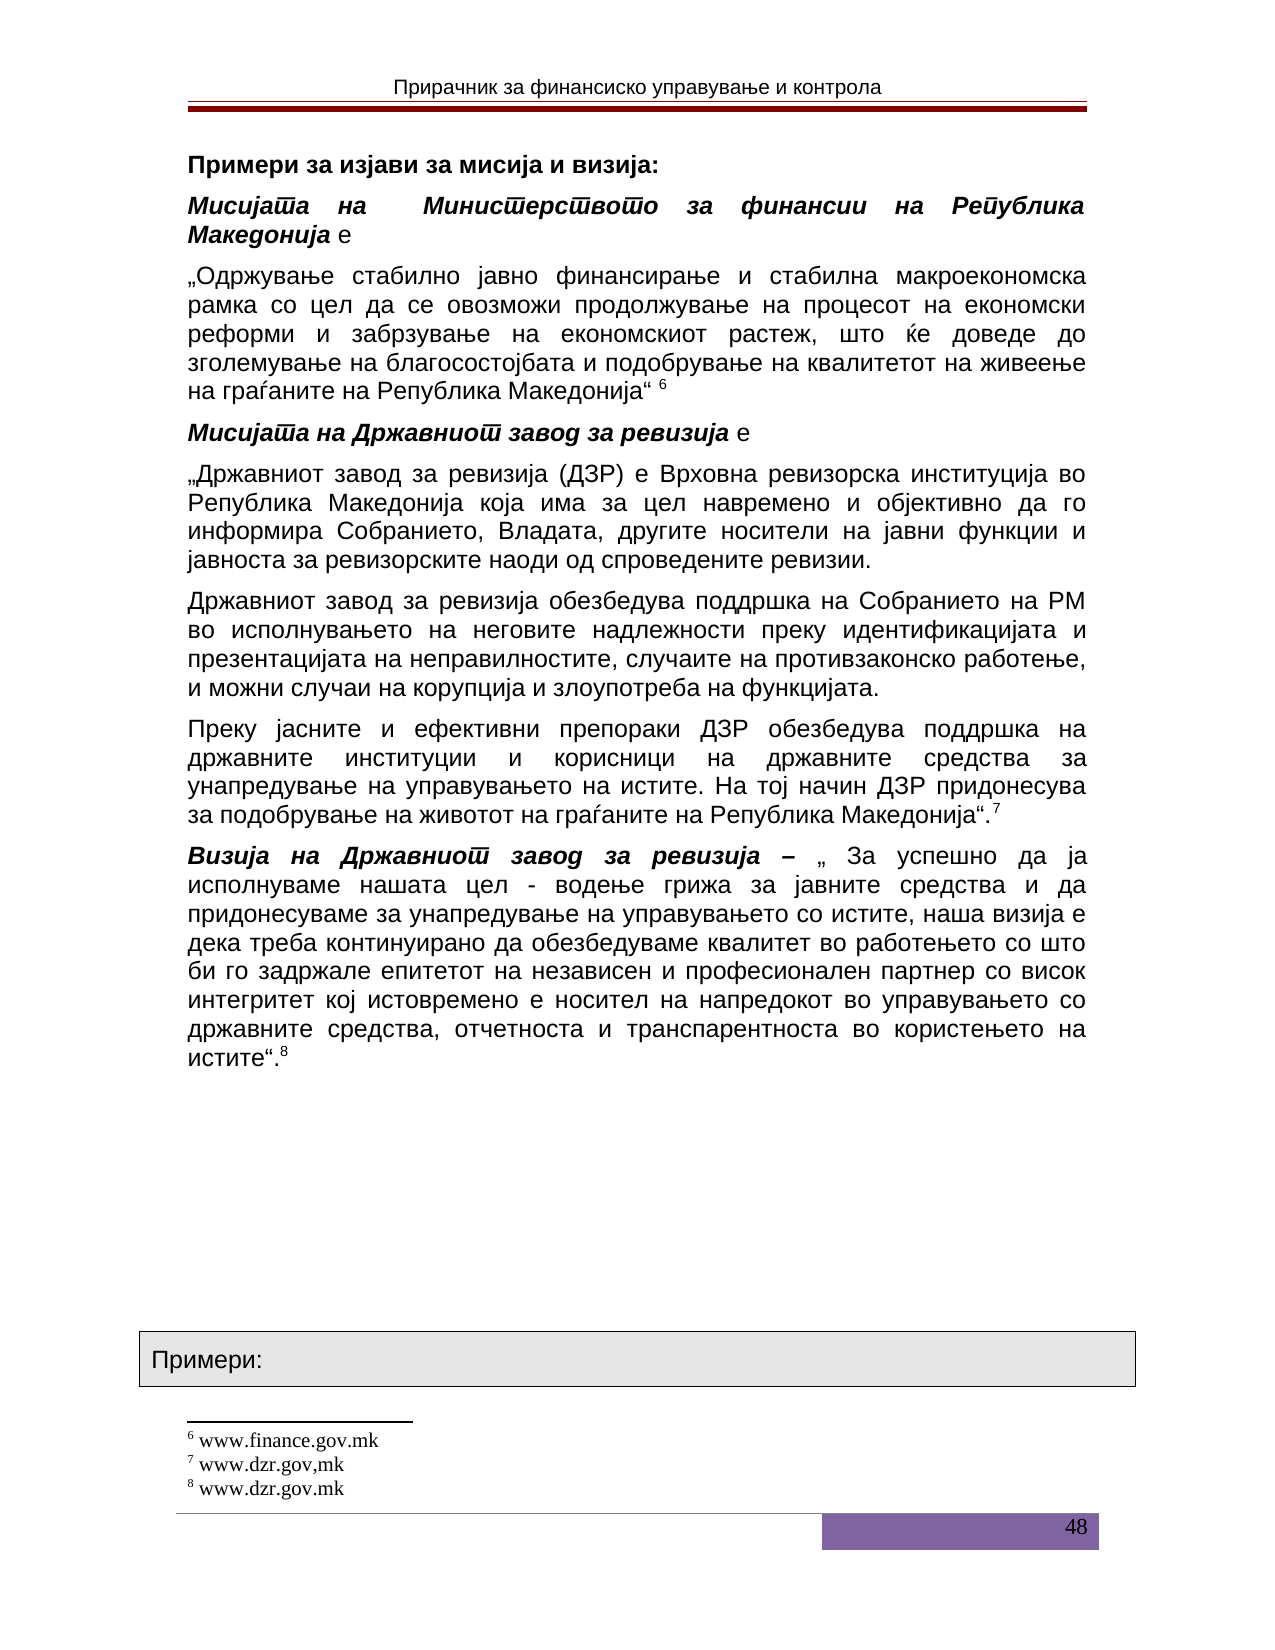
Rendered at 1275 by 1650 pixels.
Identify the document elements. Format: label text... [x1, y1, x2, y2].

text Преку јасните и ефективни препораки ДЗР обезбедува поддршка на државните институции и корисници на државните средства за унапредување на управувањето на истите. На тој начин ДЗР придонесува за подобрување на животот на граѓаните на Република Македонија“. [187, 714, 1087, 829]
text „Државниот завод за ревизија (ДЗР) е Врховна ревизорска институција во Република Македонија која има за цел навремено и објективно да го информира Собранието, Владата, другите носители на јавни функции и јавноста за ревизорските наоди од спроведените ревизии. [187, 459, 1087, 574]
text Мисијата на Државниот завод за ревизија е [187, 417, 1087, 446]
text Примери за изјави за мисија и визија: [187, 150, 1087, 179]
text Мисијата на Министерството за финансии на Република Македонија е [187, 191, 1087, 249]
text www.dzr.gov,mk [187, 1452, 1087, 1476]
text www.dzr.gov.mk [187, 1476, 1087, 1500]
text www.finance.gov.mk [187, 1428, 1087, 1452]
text Визија на Државниот завод за ревизија – „ За успешно да ја исполнуваме нашата цел - водење грижа за јавните средства и да придонесуваме за унапредување на управувањето со истите, наша визија е дека треба континуирано да обезбедуваме квалитет во работењето со што би го задржале епитетот на независен и професионален партнер со висок интегритет кој истовремено е носител на напредокот во управувањето со државните средства, отчетноста и транспарентноста во користењето на истите“. [187, 841, 1087, 1071]
table_header Примери: [140, 1332, 1135, 1386]
text „Одржување стабилно јавно финансирање и стабилна макроекономска рамка со цел да се овозможи продолжување на процесот на економски реформи и забрзување на економскиот растеж, што ќе доведе до зголемување на благосостојбата и подобрување на квалитетот на живеење на граѓаните на Република Македонија“ [187, 261, 1087, 405]
text Државниот завод за ревизија обезбедува поддршка на Собранието на РМ во исполнувањето на неговите надлежности преку идентификацијата и презентацијата на неправилностите, случаите на противзаконско работење, и можни случаи на корупција и злоупотреба на функцијата. [187, 586, 1087, 701]
